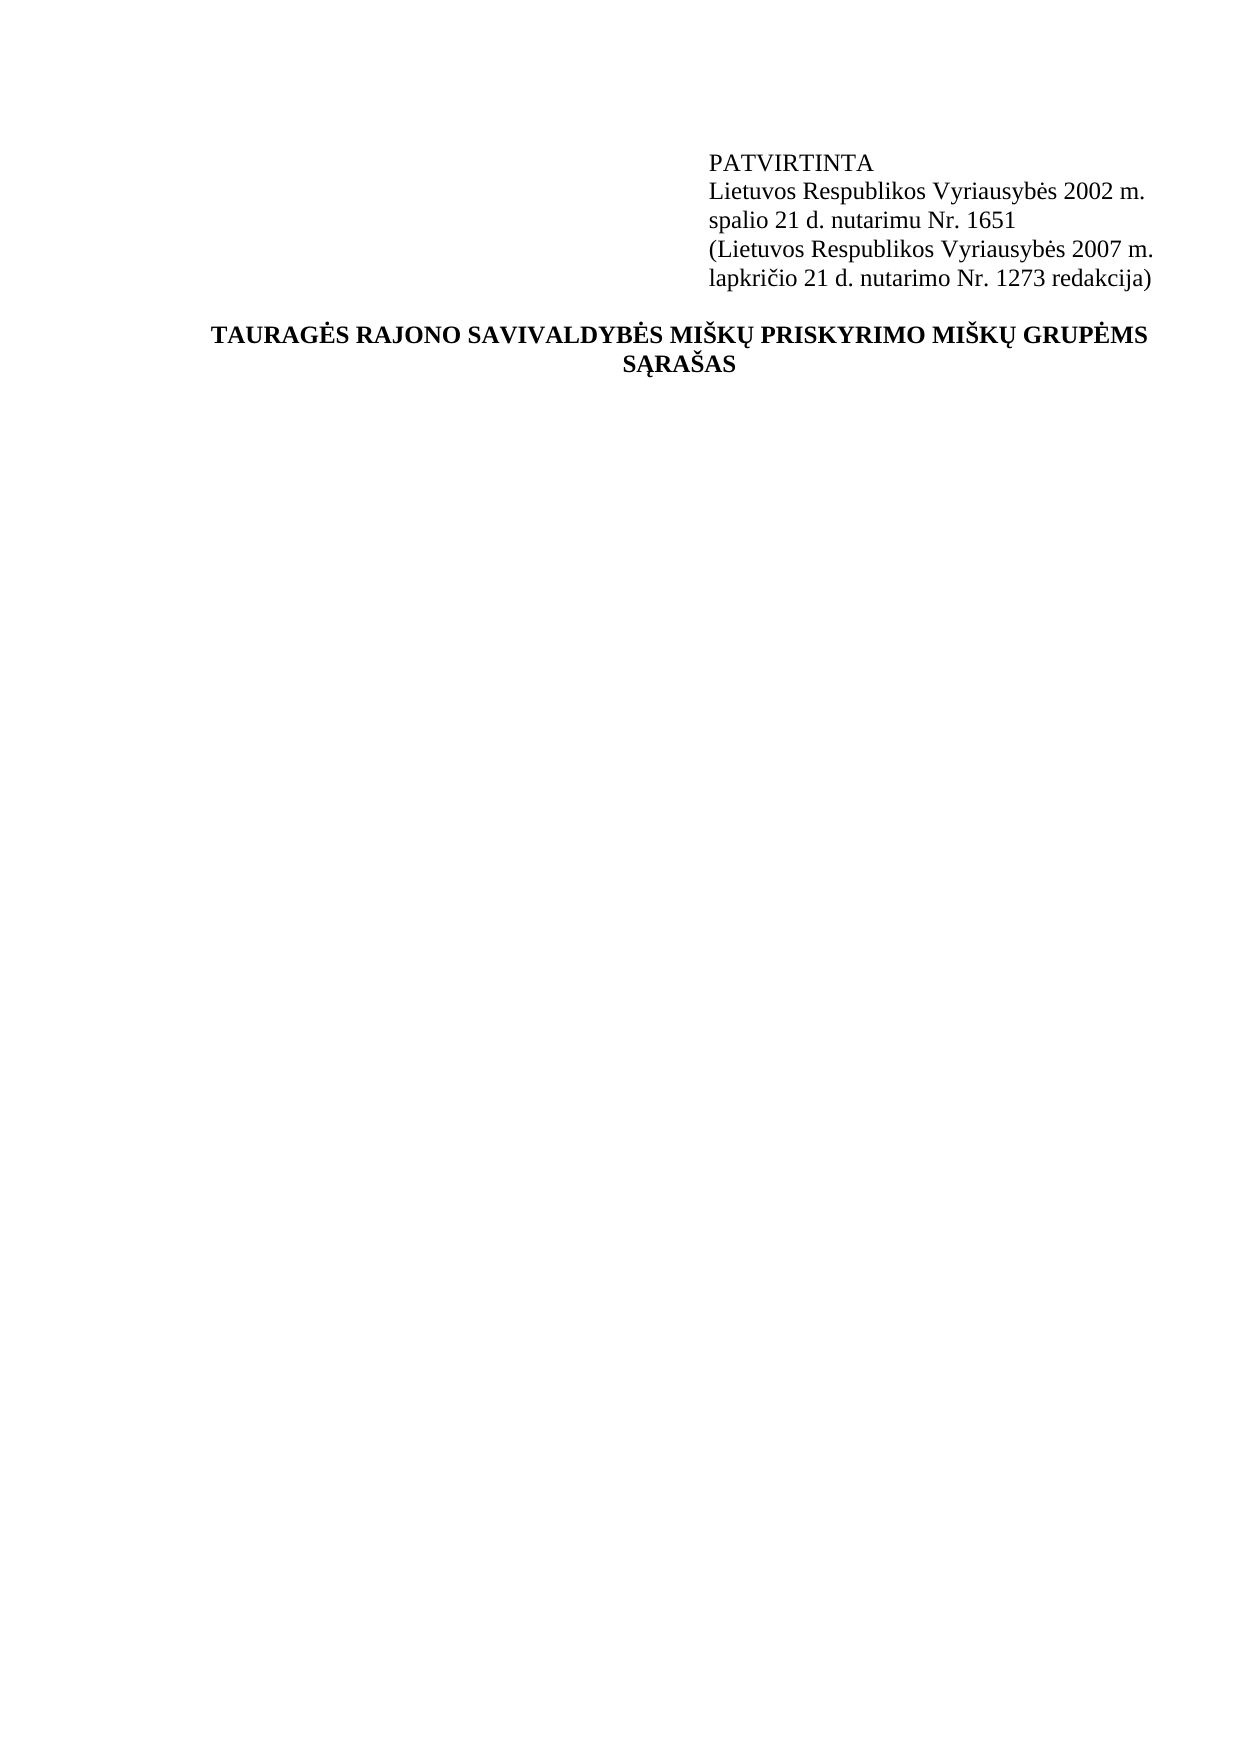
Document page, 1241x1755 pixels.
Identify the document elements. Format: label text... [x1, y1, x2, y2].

text Tauragės rajono savivaldybės miškų priskyrimo miškų grupėms sąrašas [177, 320, 1181, 378]
text PATVIRTINTA [177, 148, 1181, 176]
text (Lietuvos Respublikos Vyriausybės 2007 m. [177, 234, 1181, 263]
text spalio 21 d. nutarimu Nr. 1651 [177, 205, 1181, 234]
text Lietuvos Respublikos Vyriausybės 2002 m. [177, 176, 1181, 205]
text lapkričio 21 d. nutarimo Nr. 1273 redakcija) [177, 263, 1181, 291]
